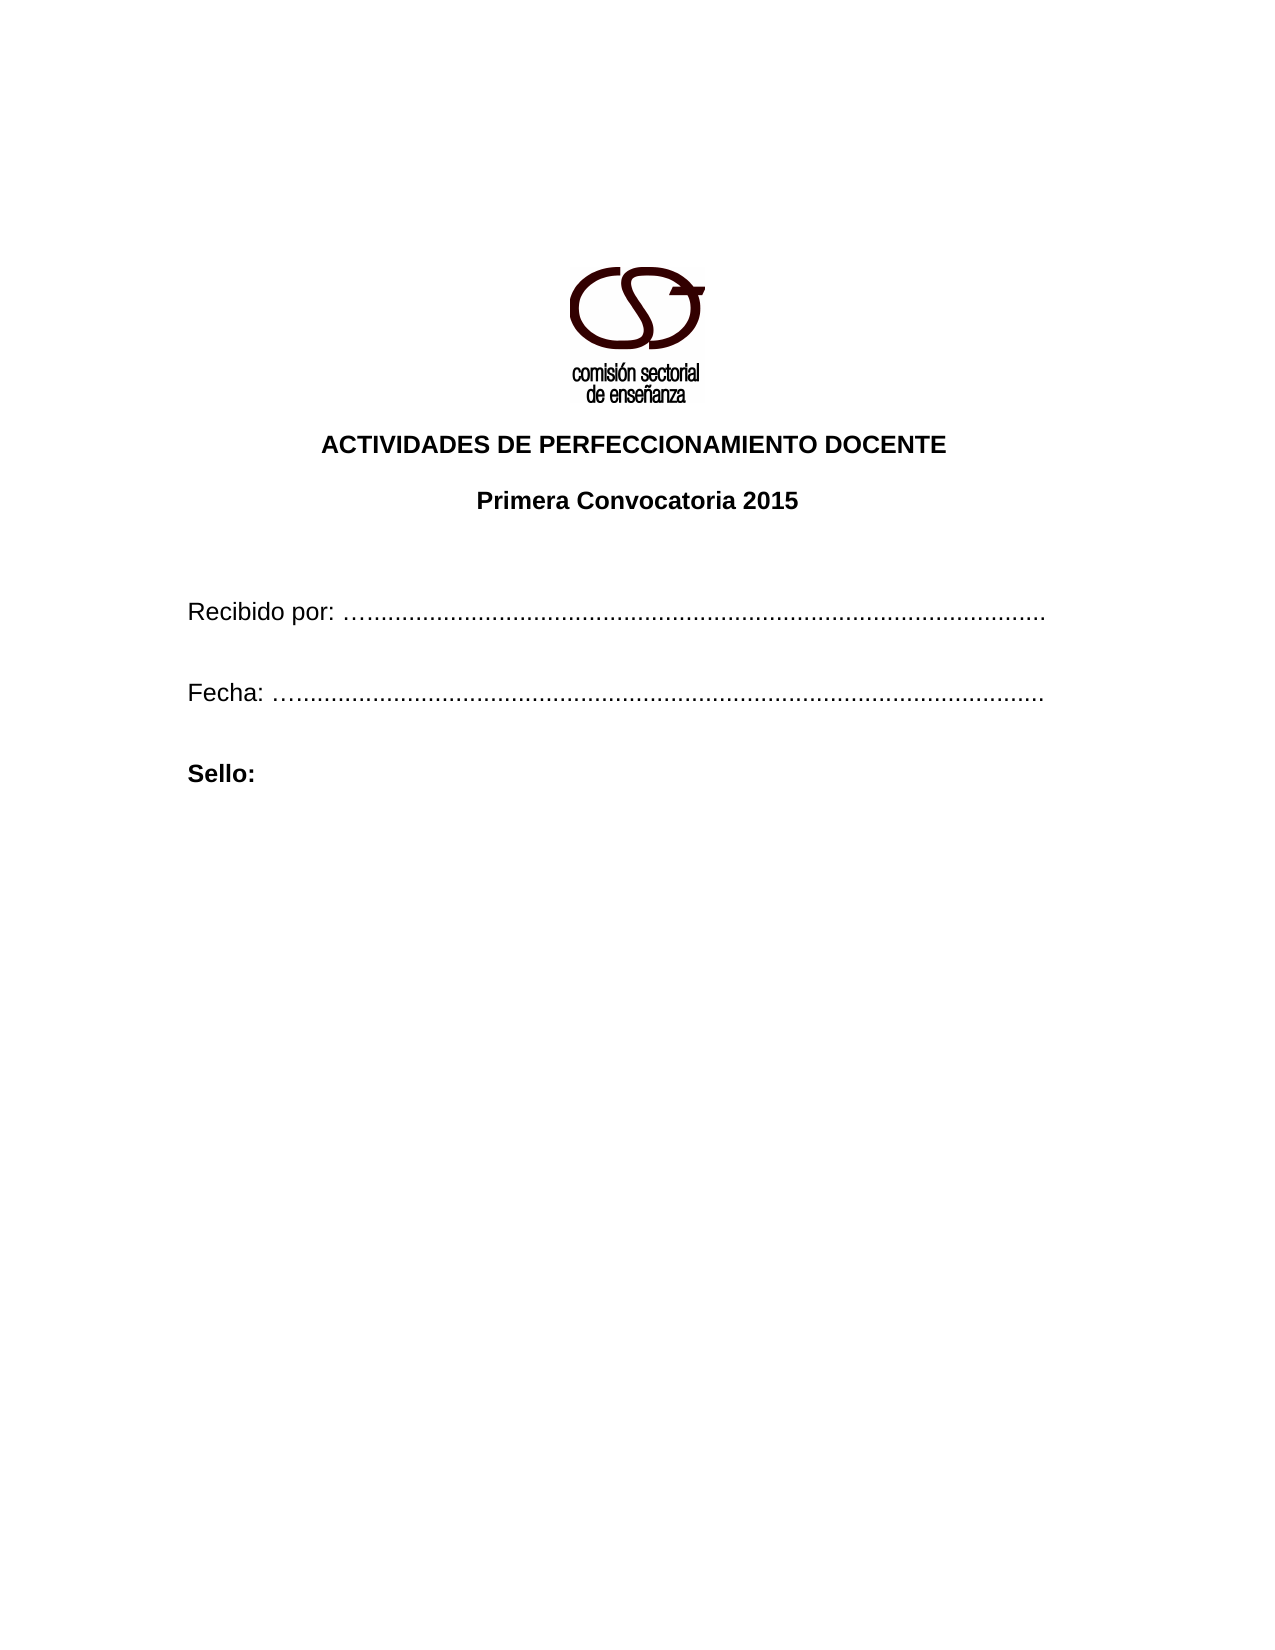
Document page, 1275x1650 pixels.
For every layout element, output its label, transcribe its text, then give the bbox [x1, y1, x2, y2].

text Sello: [187, 760, 1087, 788]
text Recibido por: ….................................................................................................. [187, 598, 1087, 626]
picture [570, 267, 705, 403]
text Primera Convocatoria 2015 [187, 487, 1087, 515]
text ACTIVIDADES DE PERFECCIONAMIENTO DOCENTE [187, 431, 1087, 459]
text Fecha: …............................................................................................................ [187, 679, 1087, 707]
